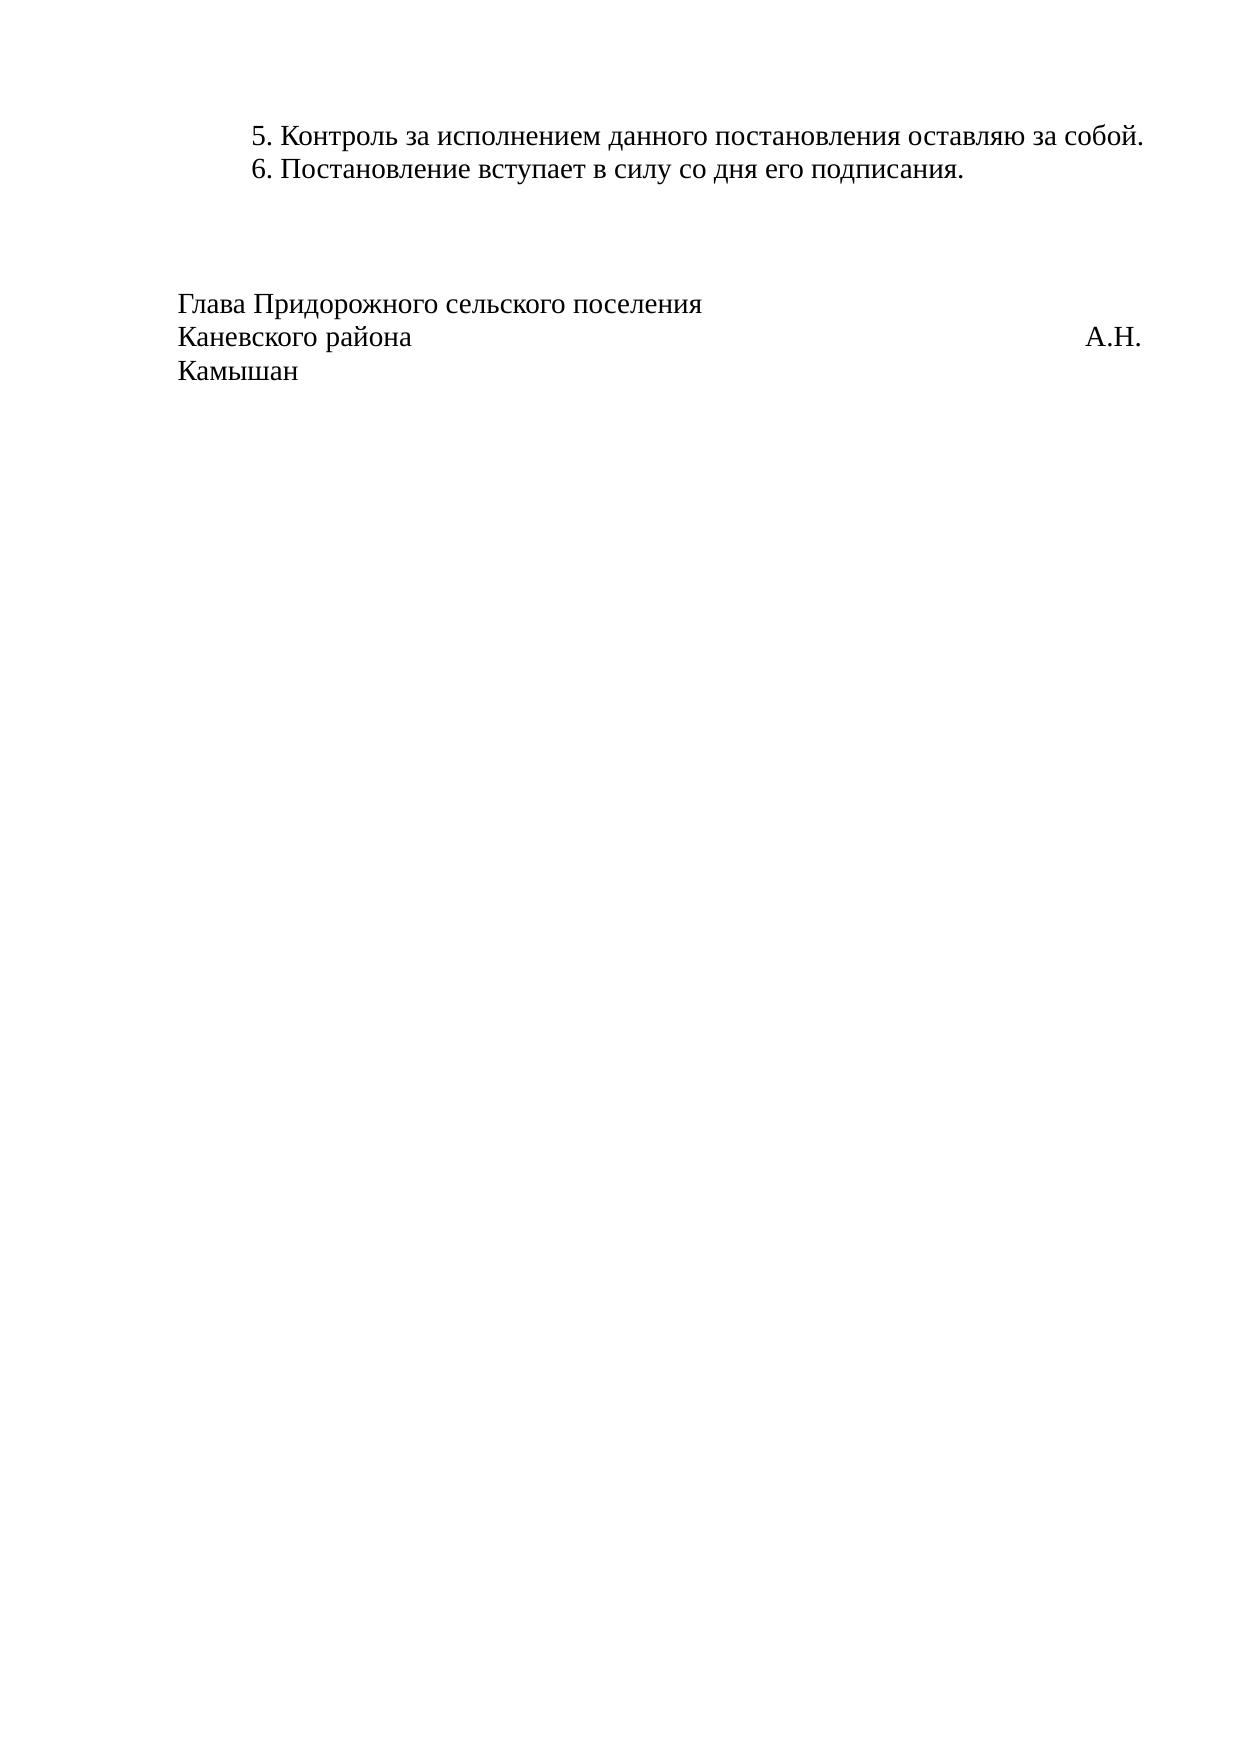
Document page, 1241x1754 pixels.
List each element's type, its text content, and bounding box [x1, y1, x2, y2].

text Глава Придорожного сельского поселения [177, 286, 1152, 319]
text Каневского района А.Н. Камышан [177, 319, 1152, 386]
text 5. Контроль за исполнением данного постановления оставляю за собой. [177, 118, 1152, 152]
text 6. Постановление вступает в силу со дня его подписания. [177, 152, 1152, 185]
